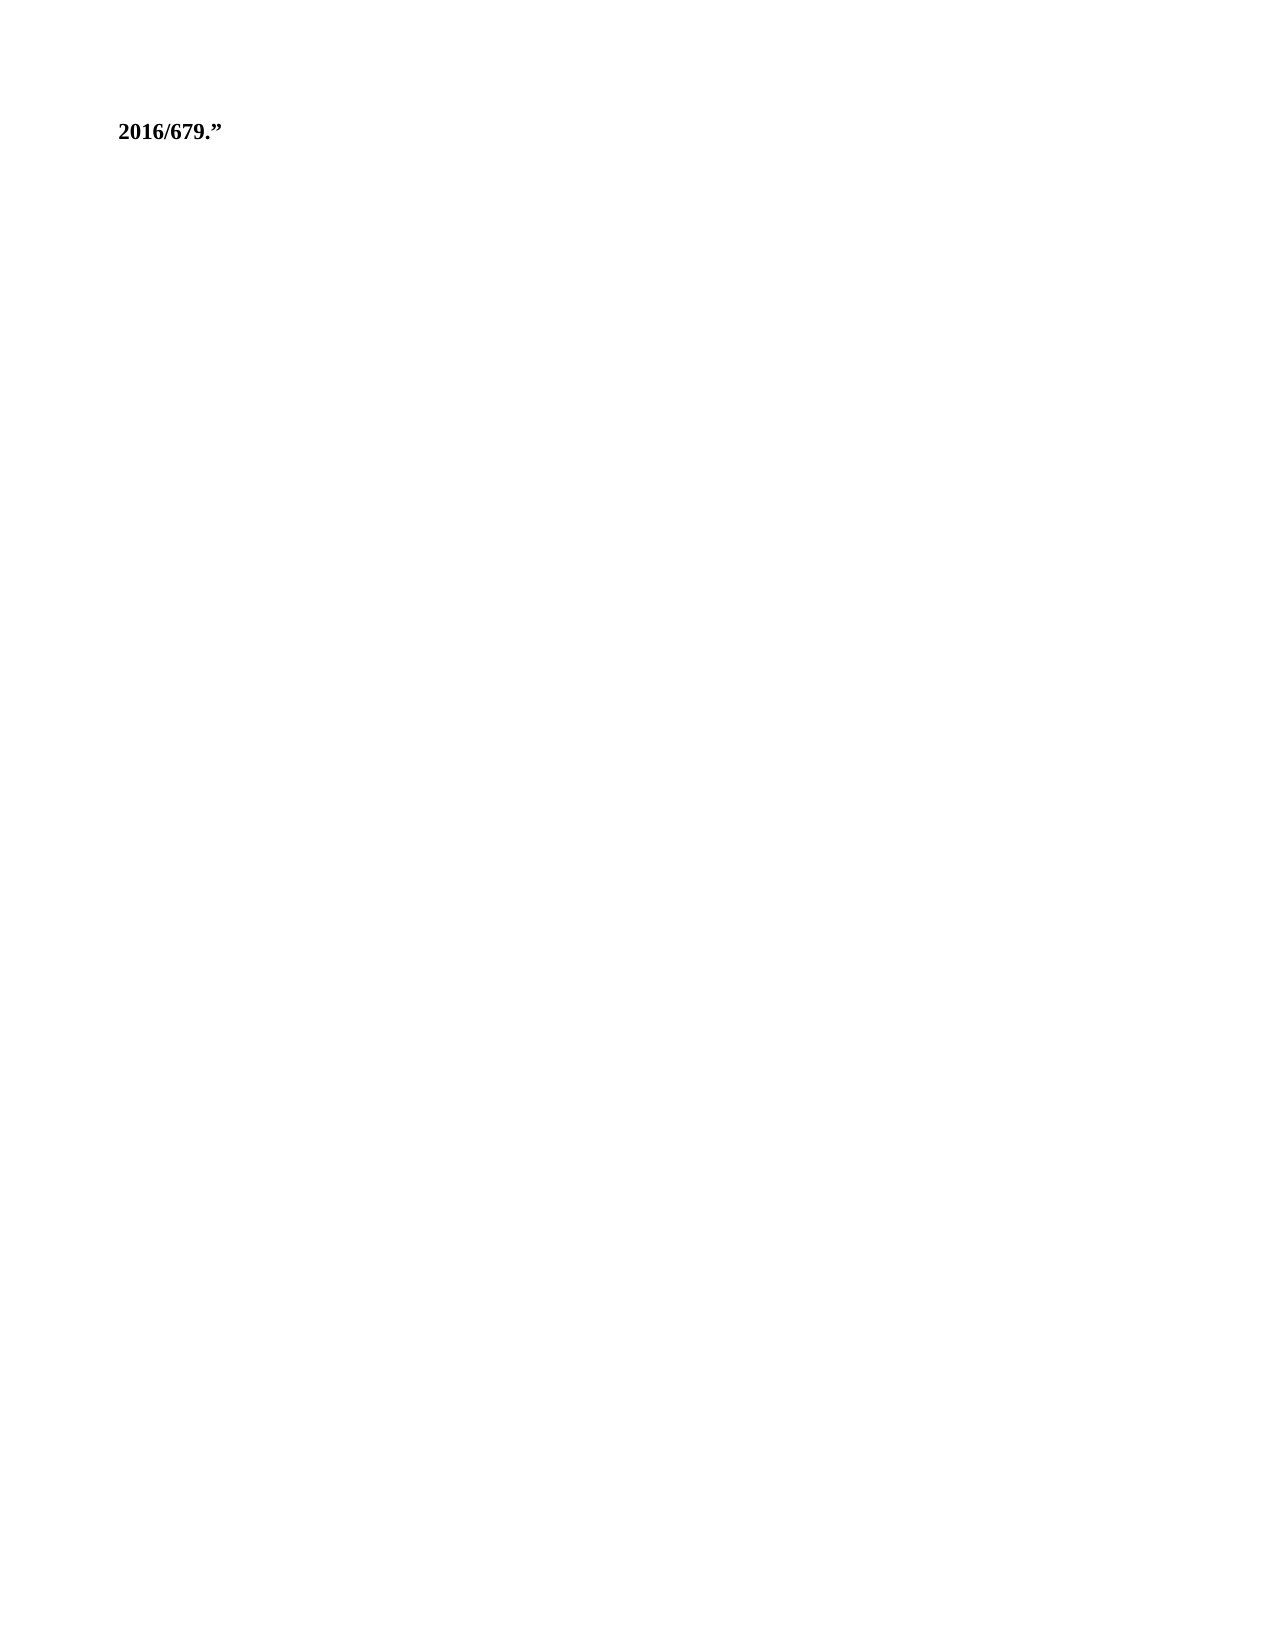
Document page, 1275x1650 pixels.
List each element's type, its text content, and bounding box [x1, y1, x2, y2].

text 2016/679.” [118, 118, 1157, 144]
